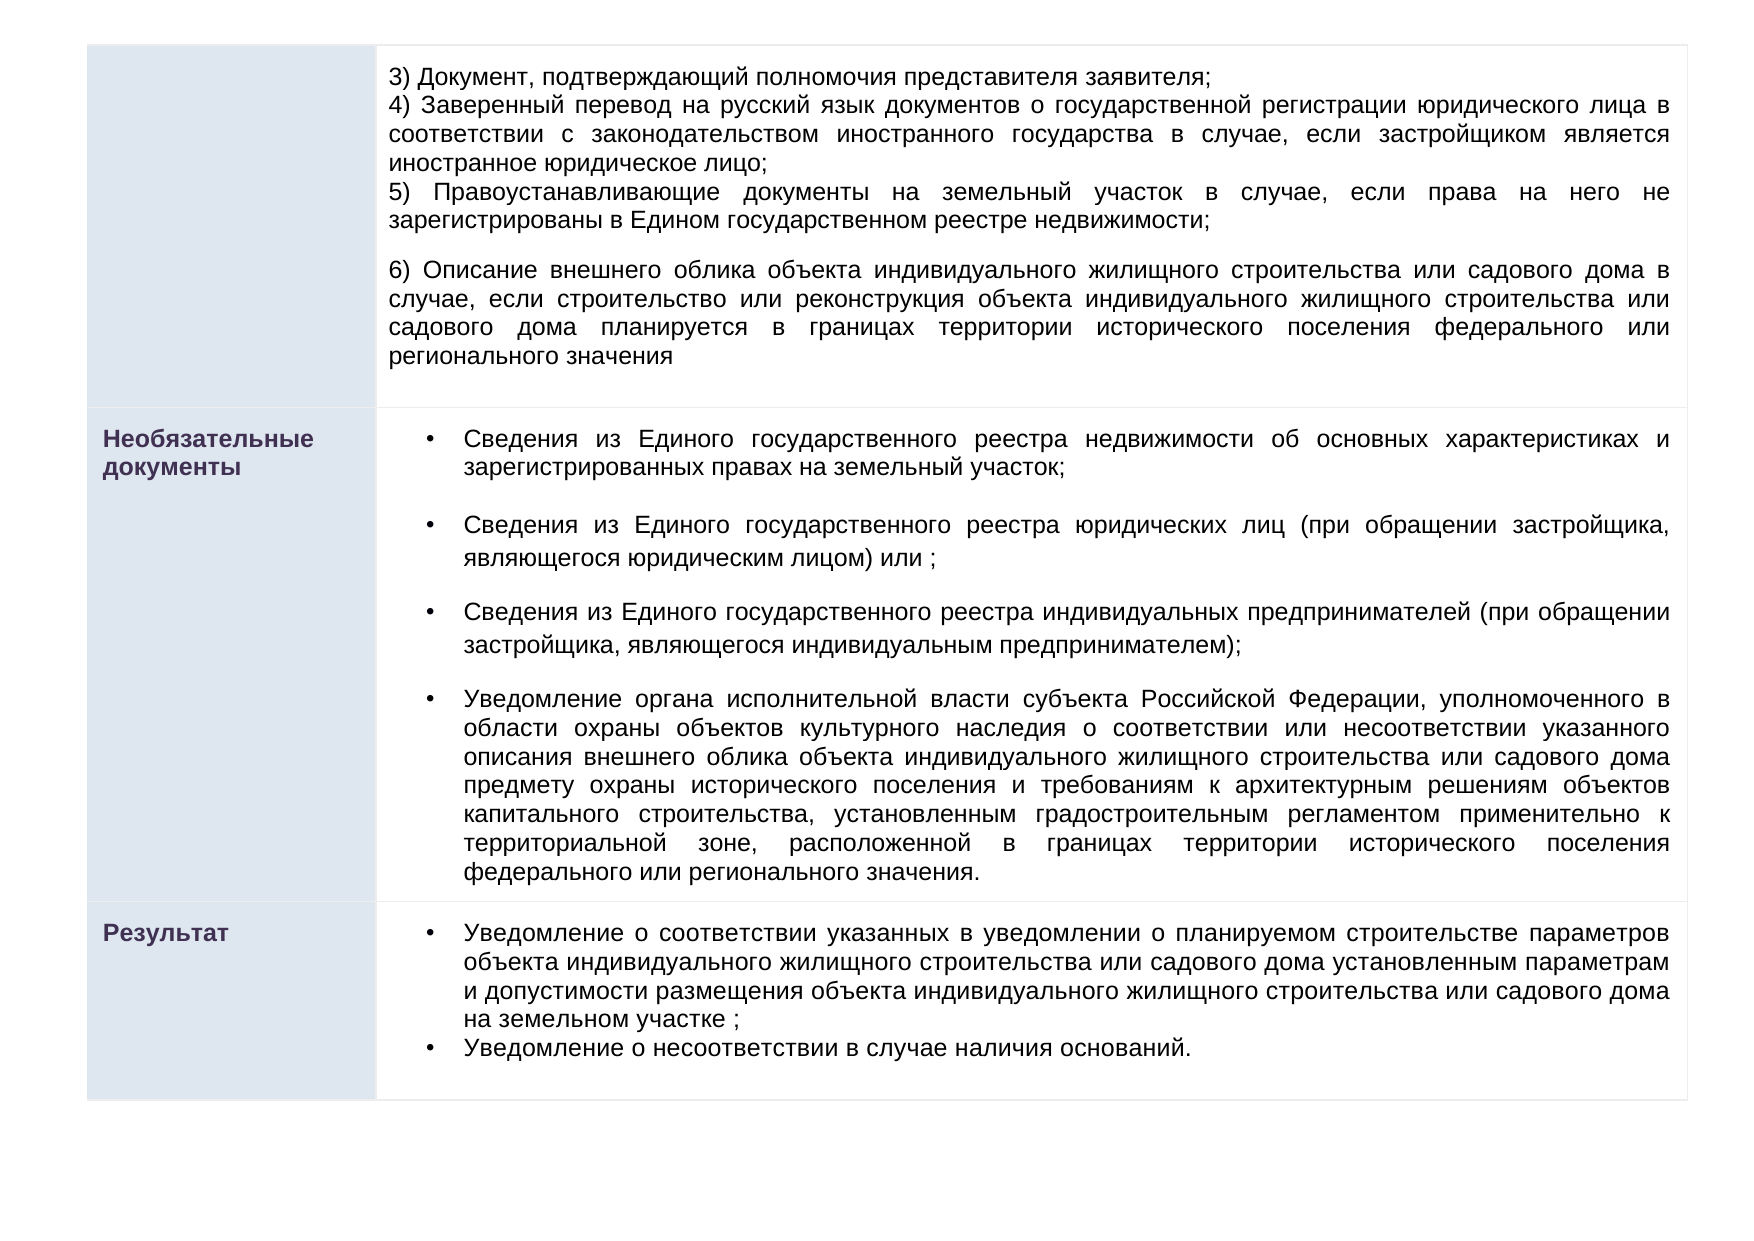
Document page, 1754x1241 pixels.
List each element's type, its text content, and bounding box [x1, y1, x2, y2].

table_cell Уведомление о соответствии указанных в уведомлении о планируемом строительстве параметров объекта индивидуального жилищного строительства или садового дома установленным параметрам и допустимости размещения объекта индивидуального жилищного строительства или садового дома на земельном участке ; Уведомление о несоответствии в случае наличия оснований. [377, 902, 1687, 1099]
table_cell Необязательные документы [87, 408, 375, 901]
table_cell Сведения из Единого государственного реестра недвижимости об основных характеристиках и зарегистрированных правах на земельный участок; Сведения из Единого государственного реестра юридических лиц (при обращении застройщика, являющегося юридическим лицом) или ; Сведения из Единого государственного реестра индивидуальных предпринимателей (при обращении застройщика, являющегося индивидуальным предпринимателем); Уведомление органа исполнительной власти субъекта Российской Федерации, уполномоченного в области охраны объектов культурного наследия о соответствии или несоответствии указанного описания внешнего облика объекта индивидуального жилищного строительства или садового дома предмету охраны исторического поселения и требованиям к архитектурным решениям объектов капитального строительства, установленным градостроительным регламентом применительно к территориальной зоне, расположенной в границах территории исторического поселения федерального или регионального значения. [377, 408, 1687, 901]
table_cell [87, 46, 375, 406]
table_cell 3) Документ, подтверждающий полномочия представителя заявителя; 4) Заверенный перевод на русский язык документов о государственной регистрации юридического лица в соответствии с законодательством иностранного государства в случае, если застройщиком является иностранное юридическое лицо; 5) Правоустанавливающие документы на земельный участок в случае, если права на него не зарегистрированы в Едином государственном реестре недвижимости; 6) Описание внешнего облика объекта индивидуального жилищного строительства или садового дома в случае, если строительство или реконструкция объекта индивидуального жилищного строительства или садового дома планируется в границах территории исторического поселения федерального или регионального значения [377, 46, 1687, 406]
table_cell Результат [87, 902, 375, 1099]
